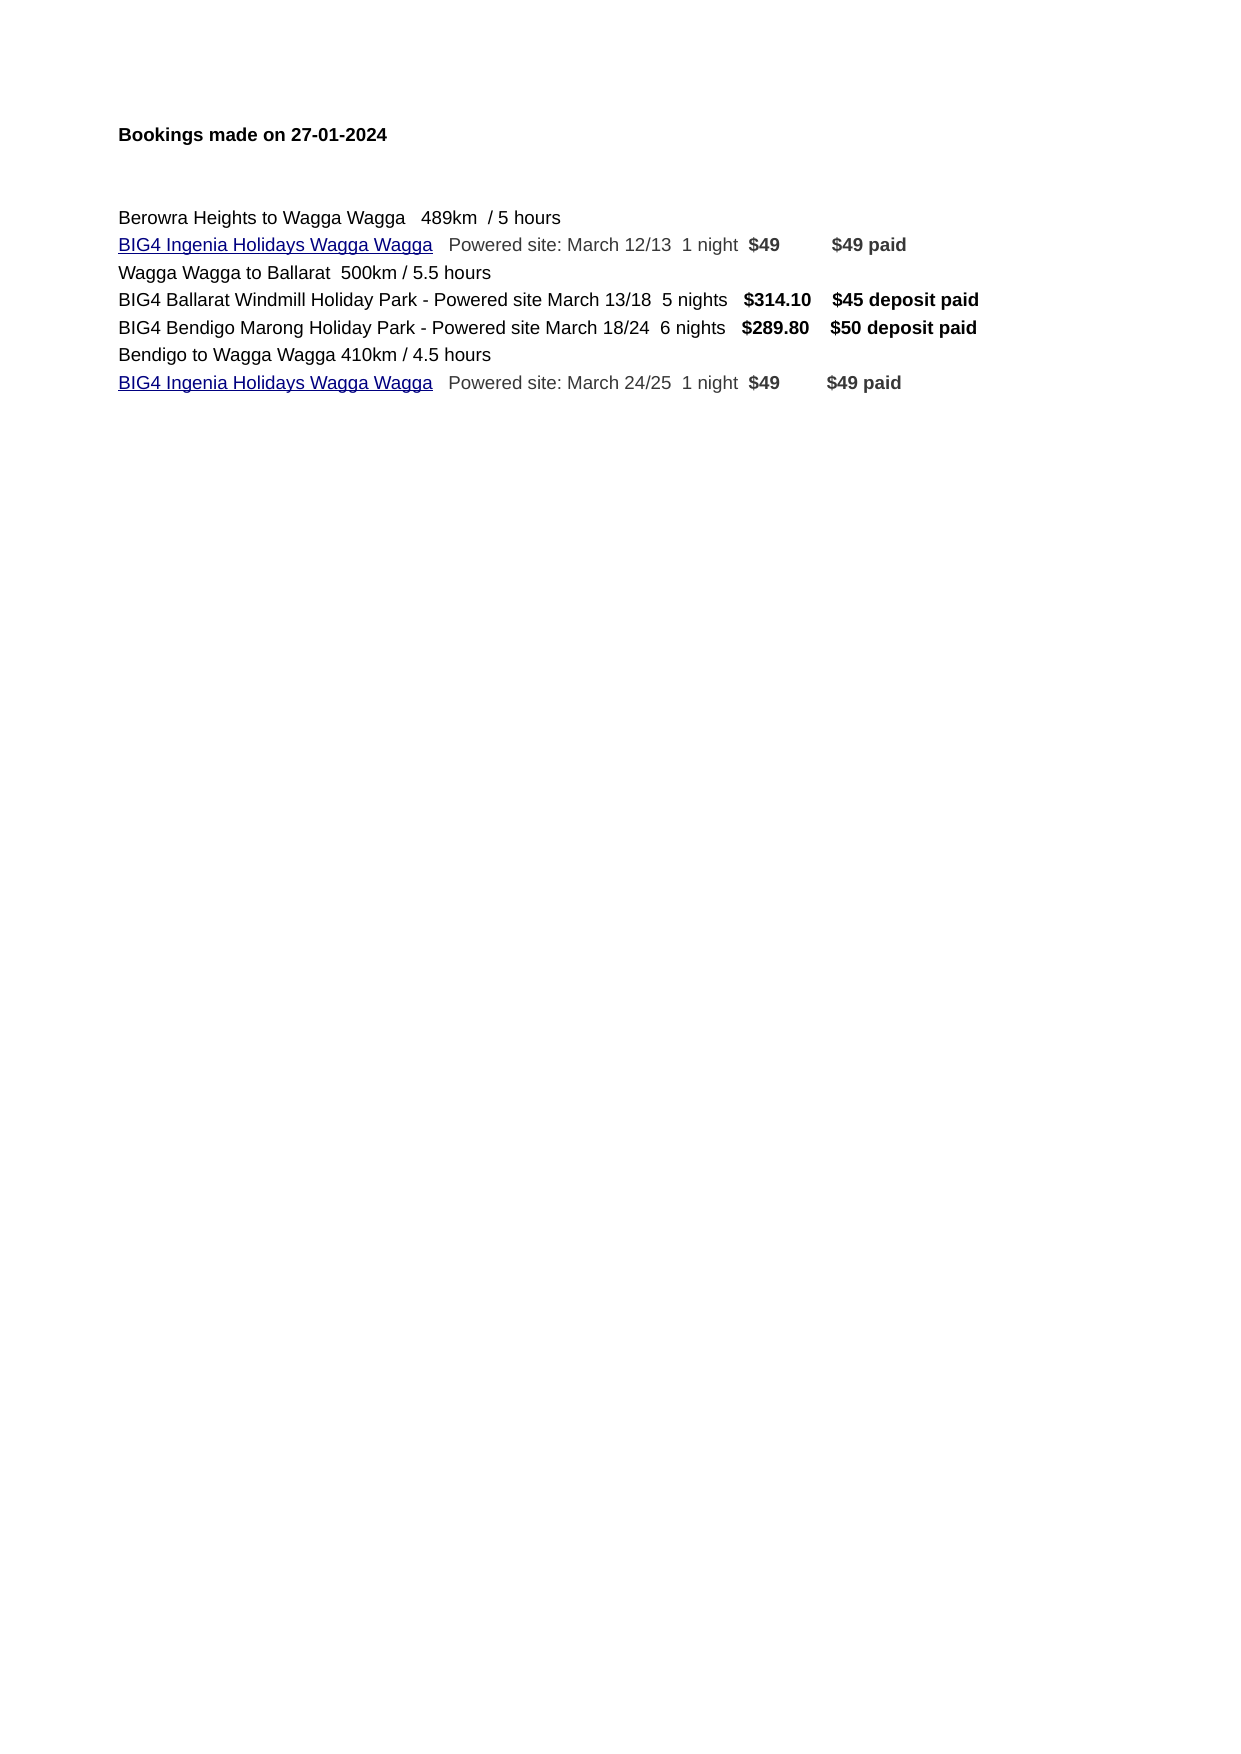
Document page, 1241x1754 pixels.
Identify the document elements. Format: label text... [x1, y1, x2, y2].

subtitle BIG4 Ingenia Holidays Wagga Wagga Powered site: March 24/25 1 night $49 $49 paid [118, 372, 1122, 393]
text Bookings made on 27-01-2024 [118, 124, 1122, 146]
text Bendigo to Wagga Wagga 410km / 4.5 hours [118, 344, 1122, 366]
text Berowra Heights to Wagga Wagga 489km / 5 hours [118, 207, 1122, 228]
subtitle BIG4 Ballarat Windmill Holiday Park - Powered site March 13/18 5 nights $314.10 $45 deposit paid [118, 289, 1122, 311]
subtitle BIG4 Bendigo Marong Holiday Park - Powered site March 18/24 6 nights $289.80 $50 deposit paid [118, 317, 1122, 338]
text Wagga Wagga to Ballarat 500km / 5.5 hours [118, 262, 1122, 283]
subtitle BIG4 Ingenia Holidays Wagga Wagga Powered site: March 12/13 1 night $49 $49 paid [118, 234, 1122, 256]
